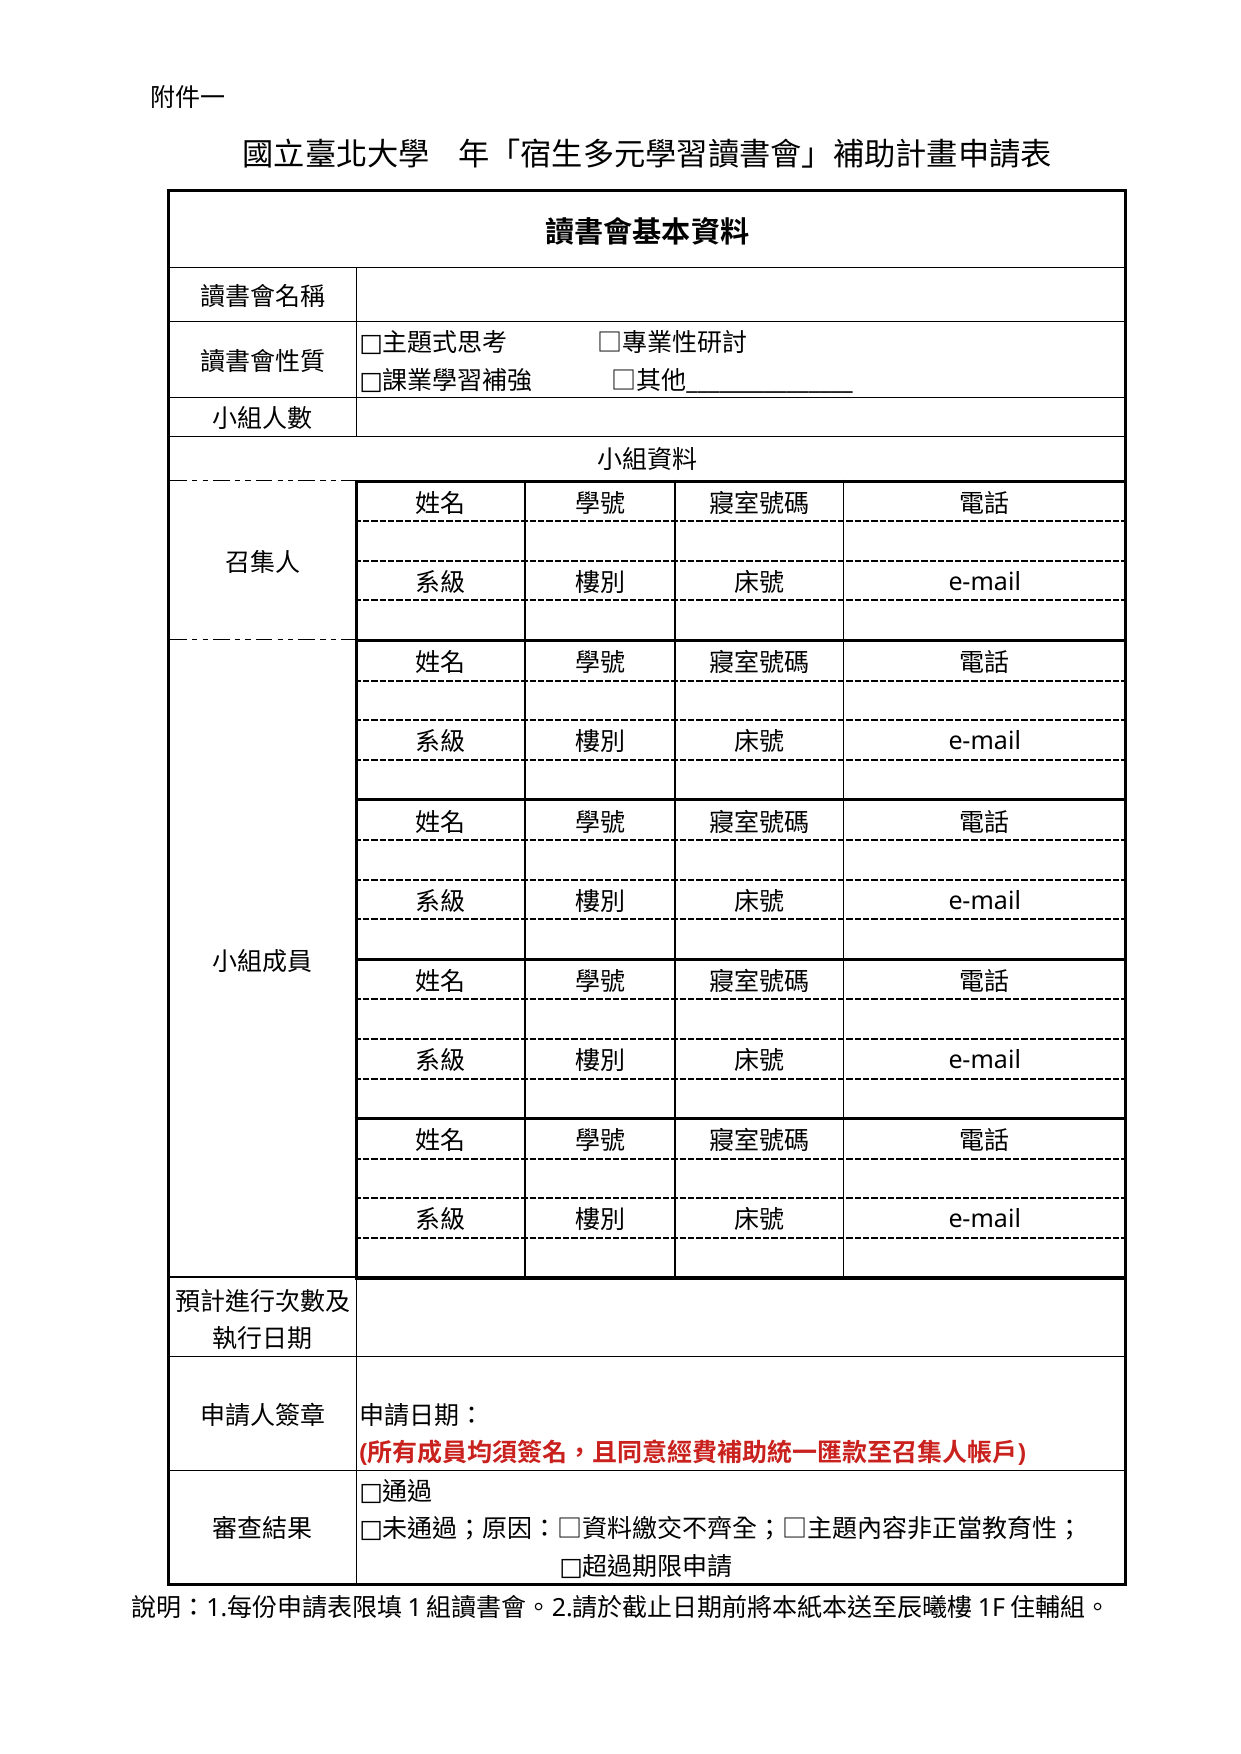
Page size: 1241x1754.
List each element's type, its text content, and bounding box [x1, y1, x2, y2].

table_cell 姓名 [358, 483, 524, 520]
table_cell □主題式思考 □專業性研討 □課業學習補強 □其他_______________ [357, 322, 1124, 397]
table_cell 系級 [358, 1197, 524, 1237]
table_cell [358, 520, 524, 560]
table_cell e-mail [844, 1038, 1124, 1077]
table_cell 電話 [844, 483, 1124, 520]
table_cell 姓名 [358, 642, 524, 679]
table_cell [526, 1078, 674, 1117]
table_cell [357, 1280, 1124, 1356]
table_cell [844, 918, 1124, 958]
table_cell 寢室號碼 [676, 1120, 843, 1158]
table_cell 學號 [526, 1120, 674, 1158]
table_cell [676, 1237, 843, 1276]
table_cell 寢室號碼 [676, 642, 843, 679]
table_cell [358, 599, 524, 639]
table_cell [844, 680, 1124, 719]
table_cell 床號 [676, 560, 843, 599]
table_cell 樓別 [526, 560, 674, 599]
table_cell 系級 [358, 879, 524, 918]
table_cell [844, 1158, 1124, 1197]
table_cell 樓別 [526, 879, 674, 918]
table_cell e-mail [844, 879, 1124, 918]
table_cell 小組成員 [170, 639, 355, 1276]
table_cell 寢室號碼 [676, 483, 843, 520]
table_cell 預計進行次數及執行日期 [170, 1278, 356, 1356]
table_cell e-mail [844, 560, 1124, 599]
table_cell [526, 998, 674, 1038]
table_cell [357, 398, 1124, 436]
table_cell [676, 918, 843, 958]
table_cell □通過 □未通過；原因：□資料繳交不齊全；□主題內容非正當教育性； □超過期限申請 [357, 1471, 1124, 1583]
table_cell [358, 1158, 524, 1197]
table_cell [358, 1237, 524, 1276]
table_cell [358, 998, 524, 1038]
table_cell [526, 759, 674, 798]
table_cell [526, 839, 674, 878]
table_cell [676, 1158, 843, 1197]
table_cell 電話 [844, 642, 1124, 679]
table_cell 床號 [676, 1038, 843, 1077]
table_cell [358, 680, 524, 719]
table_cell 樓別 [526, 1038, 674, 1077]
text 說明：1.每份申請表限填1組讀書會。2.請於截止日期前將本紙本送至辰曦樓1F住輔組。 [131, 1586, 1144, 1624]
table_cell 召集人 [170, 480, 355, 639]
table_cell [676, 1078, 843, 1117]
table_cell 寢室號碼 [676, 961, 843, 998]
table_cell 姓名 [358, 1120, 524, 1158]
table_cell 審查結果 [170, 1471, 356, 1583]
table_cell 小組資料 [170, 437, 1124, 479]
table_cell 電話 [844, 1120, 1124, 1158]
table_cell 申請人簽章 [170, 1357, 356, 1470]
table_cell [676, 998, 843, 1038]
table_cell [526, 918, 674, 958]
table_cell [844, 1078, 1124, 1117]
table_cell 申請日期： (所有成員均須簽名，且同意經費補助統一匯款至召集人帳戶) [357, 1357, 1124, 1470]
table_cell [844, 520, 1124, 560]
text 國立臺北大學 年「宿生多元學習讀書會」補助計畫申請表 [150, 114, 1144, 189]
table_cell e-mail [844, 1197, 1124, 1237]
table_cell [358, 1078, 524, 1117]
table_cell [526, 599, 674, 639]
table_cell 姓名 [358, 801, 524, 839]
table_cell 樓別 [526, 1197, 674, 1237]
table_cell [358, 759, 524, 798]
table_cell [676, 759, 843, 798]
table_cell 學號 [526, 801, 674, 839]
table_cell e-mail [844, 719, 1124, 759]
table_cell 學號 [526, 642, 674, 679]
table_cell [526, 680, 674, 719]
table_cell [357, 268, 1124, 321]
table_cell [844, 599, 1124, 639]
table_cell [676, 599, 843, 639]
table_cell [844, 759, 1124, 798]
table_cell 樓別 [526, 719, 674, 759]
table_cell [526, 520, 674, 560]
table_cell 寢室號碼 [676, 801, 843, 839]
table_cell [844, 839, 1124, 878]
table_cell 讀書會名稱 [170, 268, 356, 321]
table_cell [844, 998, 1124, 1038]
table_cell 小組人數 [170, 398, 356, 436]
table_header 讀書會基本資料 [170, 192, 1124, 267]
table_cell 系級 [358, 719, 524, 759]
table_cell [676, 520, 843, 560]
table_cell 床號 [676, 879, 843, 918]
table_cell 電話 [844, 961, 1124, 998]
table_cell [358, 839, 524, 878]
table_cell 讀書會性質 [170, 322, 356, 397]
text 附件一 [150, 77, 1144, 114]
table_cell 姓名 [358, 961, 524, 998]
table_cell [526, 1237, 674, 1276]
table_cell [526, 1158, 674, 1197]
table_cell [676, 839, 843, 878]
table_cell 學號 [526, 961, 674, 998]
table_cell [844, 1237, 1124, 1276]
table_cell 床號 [676, 719, 843, 759]
table_cell 床號 [676, 1197, 843, 1237]
table_cell 學號 [526, 483, 674, 520]
table_cell [676, 680, 843, 719]
table_cell [358, 918, 524, 958]
table_cell 電話 [844, 801, 1124, 839]
table_cell 系級 [358, 1038, 524, 1077]
table_cell 系級 [358, 560, 524, 599]
